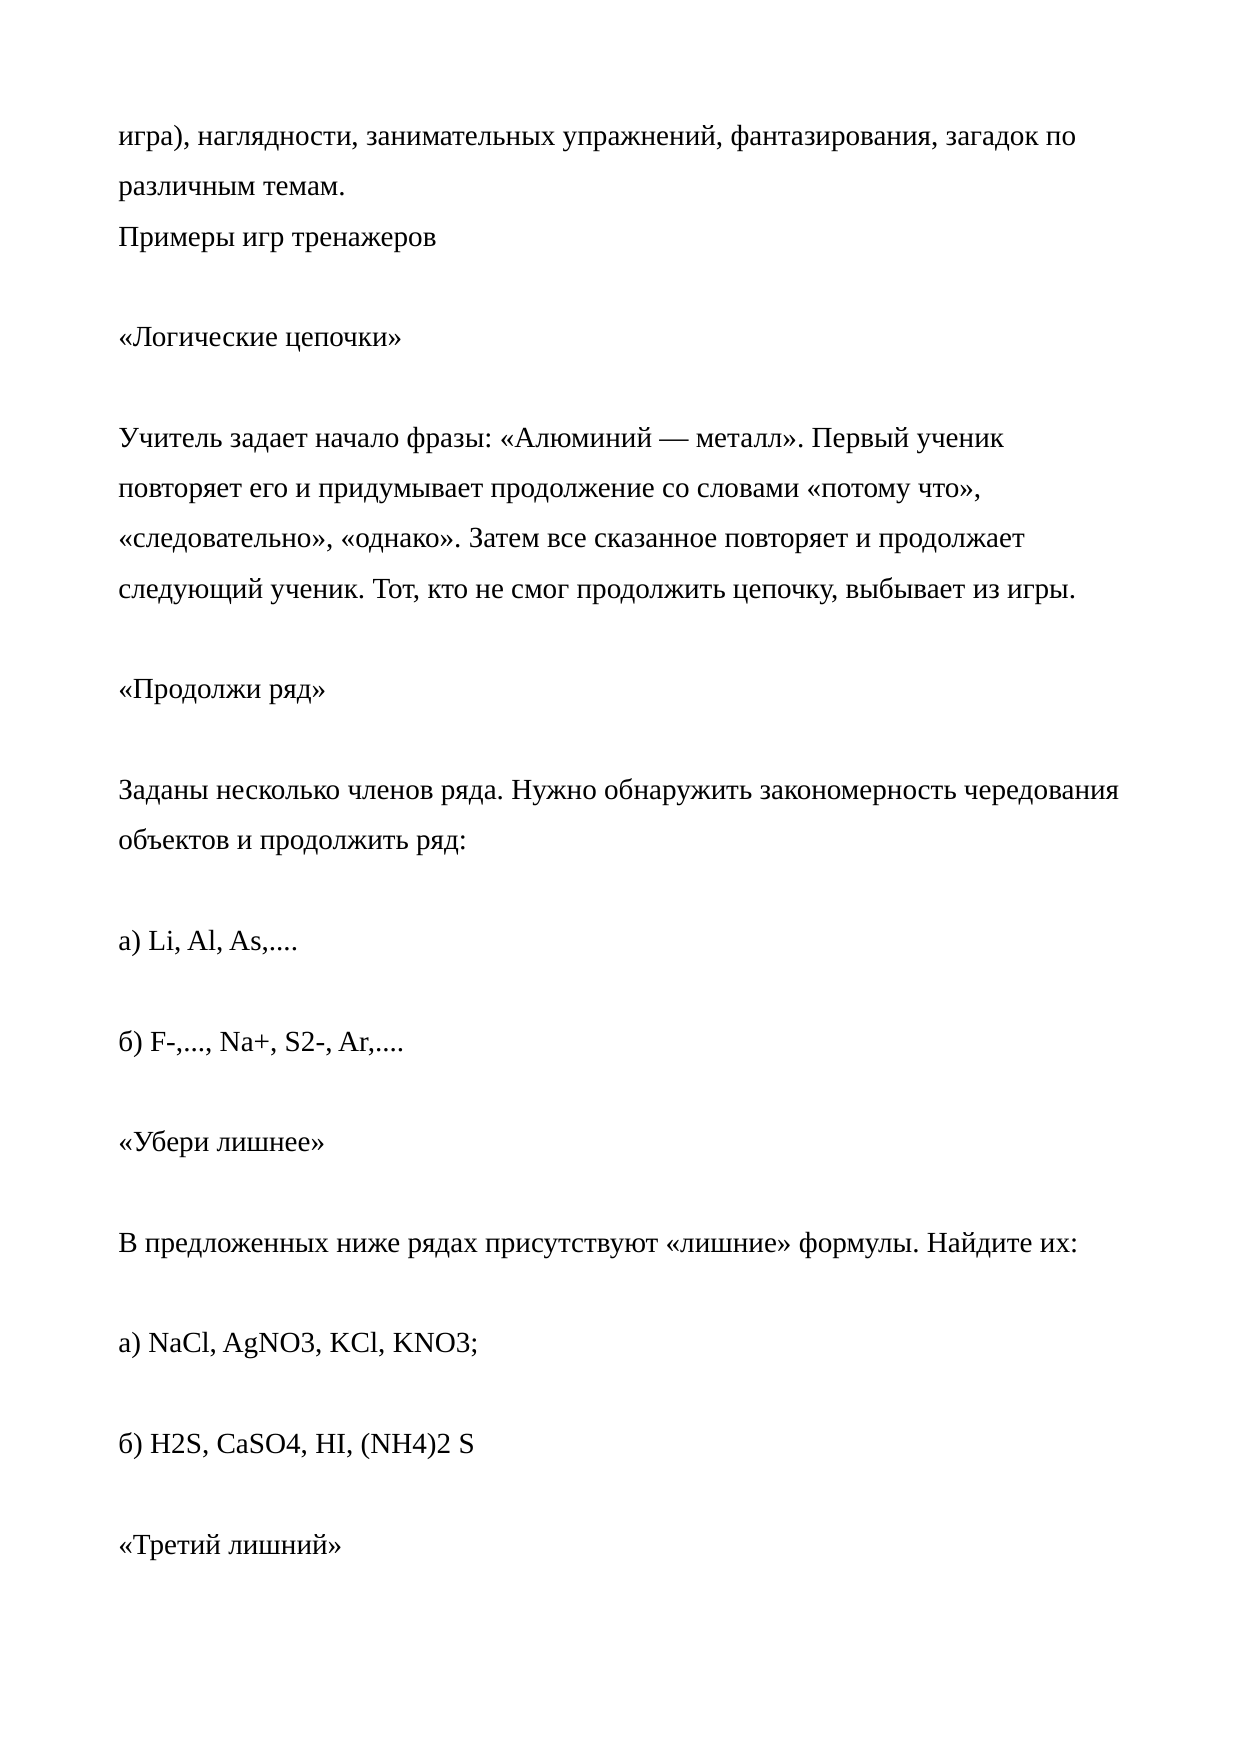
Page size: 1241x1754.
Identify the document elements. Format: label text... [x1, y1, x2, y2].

text игра), наглядности, занимательных упражнений, фантазирования, загадок по различным темам. Примеры игр тренажеров «Логические цепочки» Учитель задает начало фразы: «Алюминий — металл». Первый ученик повторяет его и придумывает продолжение со словами «потому что», «следовательно», «однако». Затем все сказанное повторяет и продолжает следующий ученик. Тот, кто не смог продолжить цепочку, выбывает из игры. «Продолжи ряд» Заданы несколько членов ряда. Нужно обнаружить закономерность чередования объектов и продолжить ряд: а) Li, Al, As,.... б) F-,..., Na+, S2-, Ar,.... «Убери лишнее» В предложенных ниже рядах присутствуют «лишние» формулы. Найдите их: а) NaCl, AgNO3, KCl, KNO3; б) H2S, CaSO4, HI, (NH4)2 S «Третий лишний» [118, 118, 1122, 1611]
